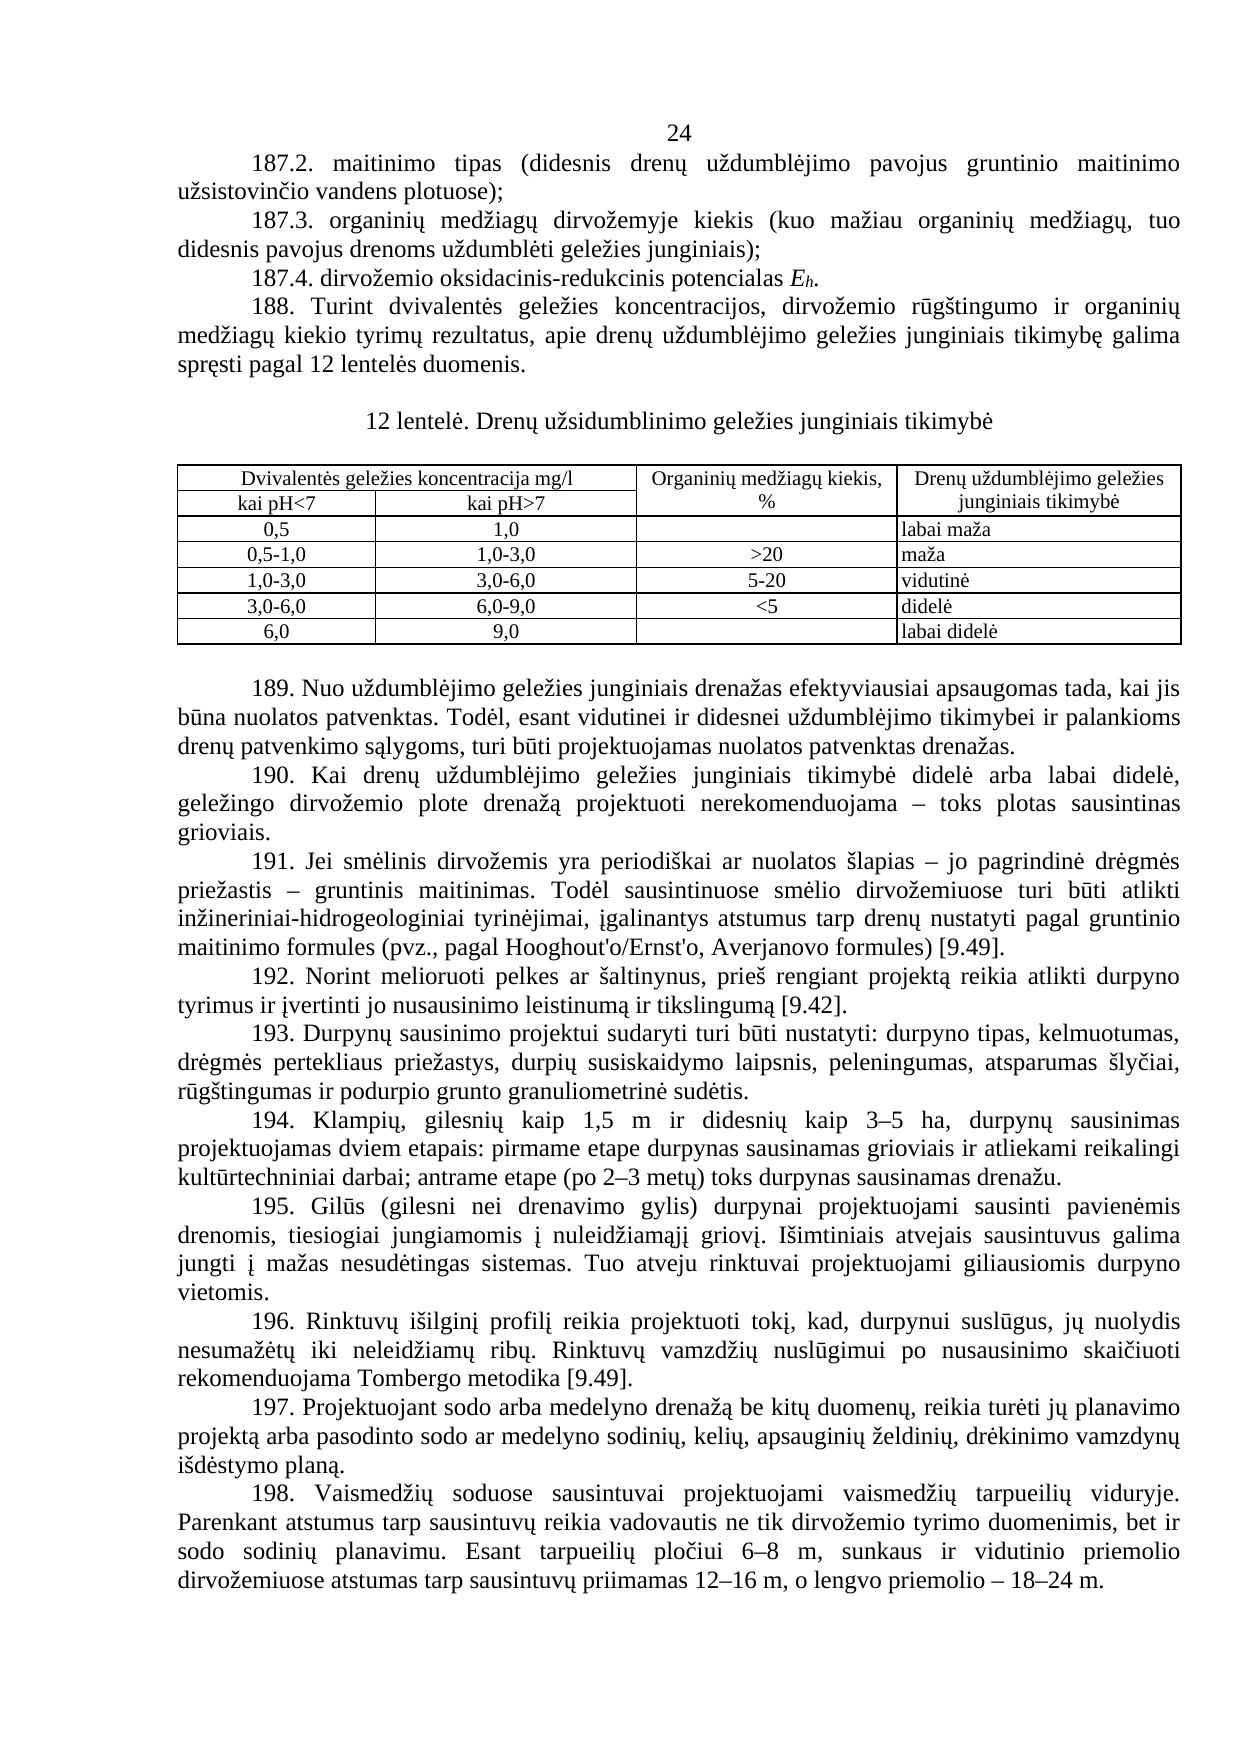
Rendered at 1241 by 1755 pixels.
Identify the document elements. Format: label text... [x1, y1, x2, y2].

table_cell 5-20 [637, 568, 641, 592]
table_cell 6,0 [371, 619, 375, 643]
table_cell >20 [637, 542, 641, 566]
table_cell 1,0 [632, 517, 636, 541]
text 195. Gilūs (gilesni nei drenavimo gylis) durpynai projektuojami sausinti pavienėmis drenomis, tiesiogiai jungiamomis į nuleidžiamąjį griovį. Išimtiniais atvejais sausintuvus galima jungti į mažas nesudėtingas sistemas. Tuo atveju rinktuvai projektuojami giliausiomis durpyno vietomis. [177, 1191, 1181, 1306]
table_cell <5 [637, 594, 641, 618]
text 197. Projektuojant sodo arba medelyno drenažą be kitų duomenų, reikia turėti jų planavimo projektą arba pasodinto sodo ar medelyno sodinių, kelių, apsauginių želdinių, drėkinimo vamzdynų išdėstymo planą. [177, 1392, 1181, 1478]
text 192. Norint melioruoti pelkes ar šaltinynus, prieš rengiant projektą reikia atlikti durpyno tyrimus ir įvertinti jo nusausinimo leistinumą ir tikslingumą [9.42]. [177, 961, 1181, 1018]
text 187.3. organinių medžiagų dirvožemyje kiekis (kuo mažiau organinių medžiagų, tuo didesnis pavojus drenoms uždumblėti geležies junginiais); [177, 205, 1181, 263]
table_header Drenų uždumblėjimo geležies junginiais tikimybė [898, 466, 1180, 515]
text 193. Durpynų sausinimo projektui sudaryti turi būti nustatyti: durpyno tipas, kelmuotumas, drėgmės pertekliaus priežastys, durpių susiskaidymo laipsnis, peleningumas, atsparumas šlyčiai, rūgštingumas ir podurpio grunto granuliometrinė sudėtis. [177, 1018, 1181, 1105]
table_cell [637, 619, 641, 643]
text 187.2. maitinimo tipas (didesnis drenų uždumblėjimo pavojus gruntinio maitinimo užsistovinčio vandens plotuose); [177, 148, 1181, 205]
text 191. Jei smėlinis dirvožemis yra periodiškai ar nuolatos šlapias – jo pagrindinė drėgmės priežastis – gruntinis maitinimas. Todėl sausintinuose smėlio dirvožemiuose turi būti atlikti inžineriniai-hidrogeologiniai tyrinėjimai, įgalinantys atstumus tarp drenų nustatyti pagal gruntinio maitinimo formules (pvz., pagal Hooghout'o/Ernst'o, Averjanovo formules) [9.49]. [177, 846, 1181, 961]
text 187.4. dirvožemio oksidacinis-redukcinis potencialas Eh. [177, 263, 1181, 291]
table_cell [637, 517, 641, 541]
text 196. Rinktuvų išilginį profilį reikia projektuoti tokį, kad, durpynui suslūgus, jų nuolydis nesumažėtų iki neleidžiamų ribų. Rinktuvų vamzdžių nuslūgimui po nusausinimo skaičiuoti rekomenduojama Tombergo metodika [9.49]. [177, 1306, 1181, 1392]
text 190. Kai drenų uždumblėjimo geležies junginiais tikimybė didelė arba labai didelė, geležingo dirvožemio plote drenažą projektuoti nerekomenduojama – toks plotas sausintinas grioviais. [177, 760, 1181, 846]
text 189. Nuo uždumblėjimo geležies junginiais drenažas efektyviausiai apsaugomas tada, kai jis būna nuolatos patvenktas. Todėl, esant vidutinei ir didesnei uždumblėjimo tikimybei ir palankioms drenų patvenkimo sąlygoms, turi būti projektuojamas nuolatos patvenktas drenažas. [177, 673, 1181, 760]
table_cell 9,0 [376, 619, 380, 643]
table_cell 1,0 [376, 517, 380, 541]
text 194. Klampių, gilesnių kaip 1,5 m ir didesnių kaip 3–5 ha, durpynų sausinimas projektuojamas dviem etapais: pirmame etape durpynas sausinamas grioviais ir atliekami reikalingi kultūrtechniniai darbai; antrame etape (po 2–3 metų) toks durpynas sausinamas drenažu. [177, 1105, 1181, 1191]
table_cell 0,5 [371, 517, 375, 541]
table_cell 9,0 [632, 619, 636, 643]
text 188. Turint dvivalentės geležies koncentracijos, dirvožemio rūgštingumo ir organinių medžiagų kiekio tyrimų rezultatus, apie drenų uždumblėjimo geležies junginiais tikimybę galima spręsti pagal 12 lentelės duomenis. [177, 291, 1181, 378]
table_header Organinių medžiagų kiekis, % [637, 466, 896, 515]
text 12 lentelė. Drenų užsidumblinimo geležies junginiais tikimybė [177, 406, 1181, 435]
text 198. Vaismedžių soduose sausintuvai projektuojami vaismedžių tarpueilių viduryje. Parenkant atstumus tarp sausintuvų reikia vadovautis ne tik dirvožemio tyrimo duomenimis, bet ir sodo sodinių planavimu. Esant tarpueilių pločiui 6–8 m, sunkaus ir vidutinio priemolio dirvožemiuose atstumas tarp sausintuvų priimamas 12–16 m, o lengvo priemolio – 18–24 m. [177, 1478, 1181, 1593]
